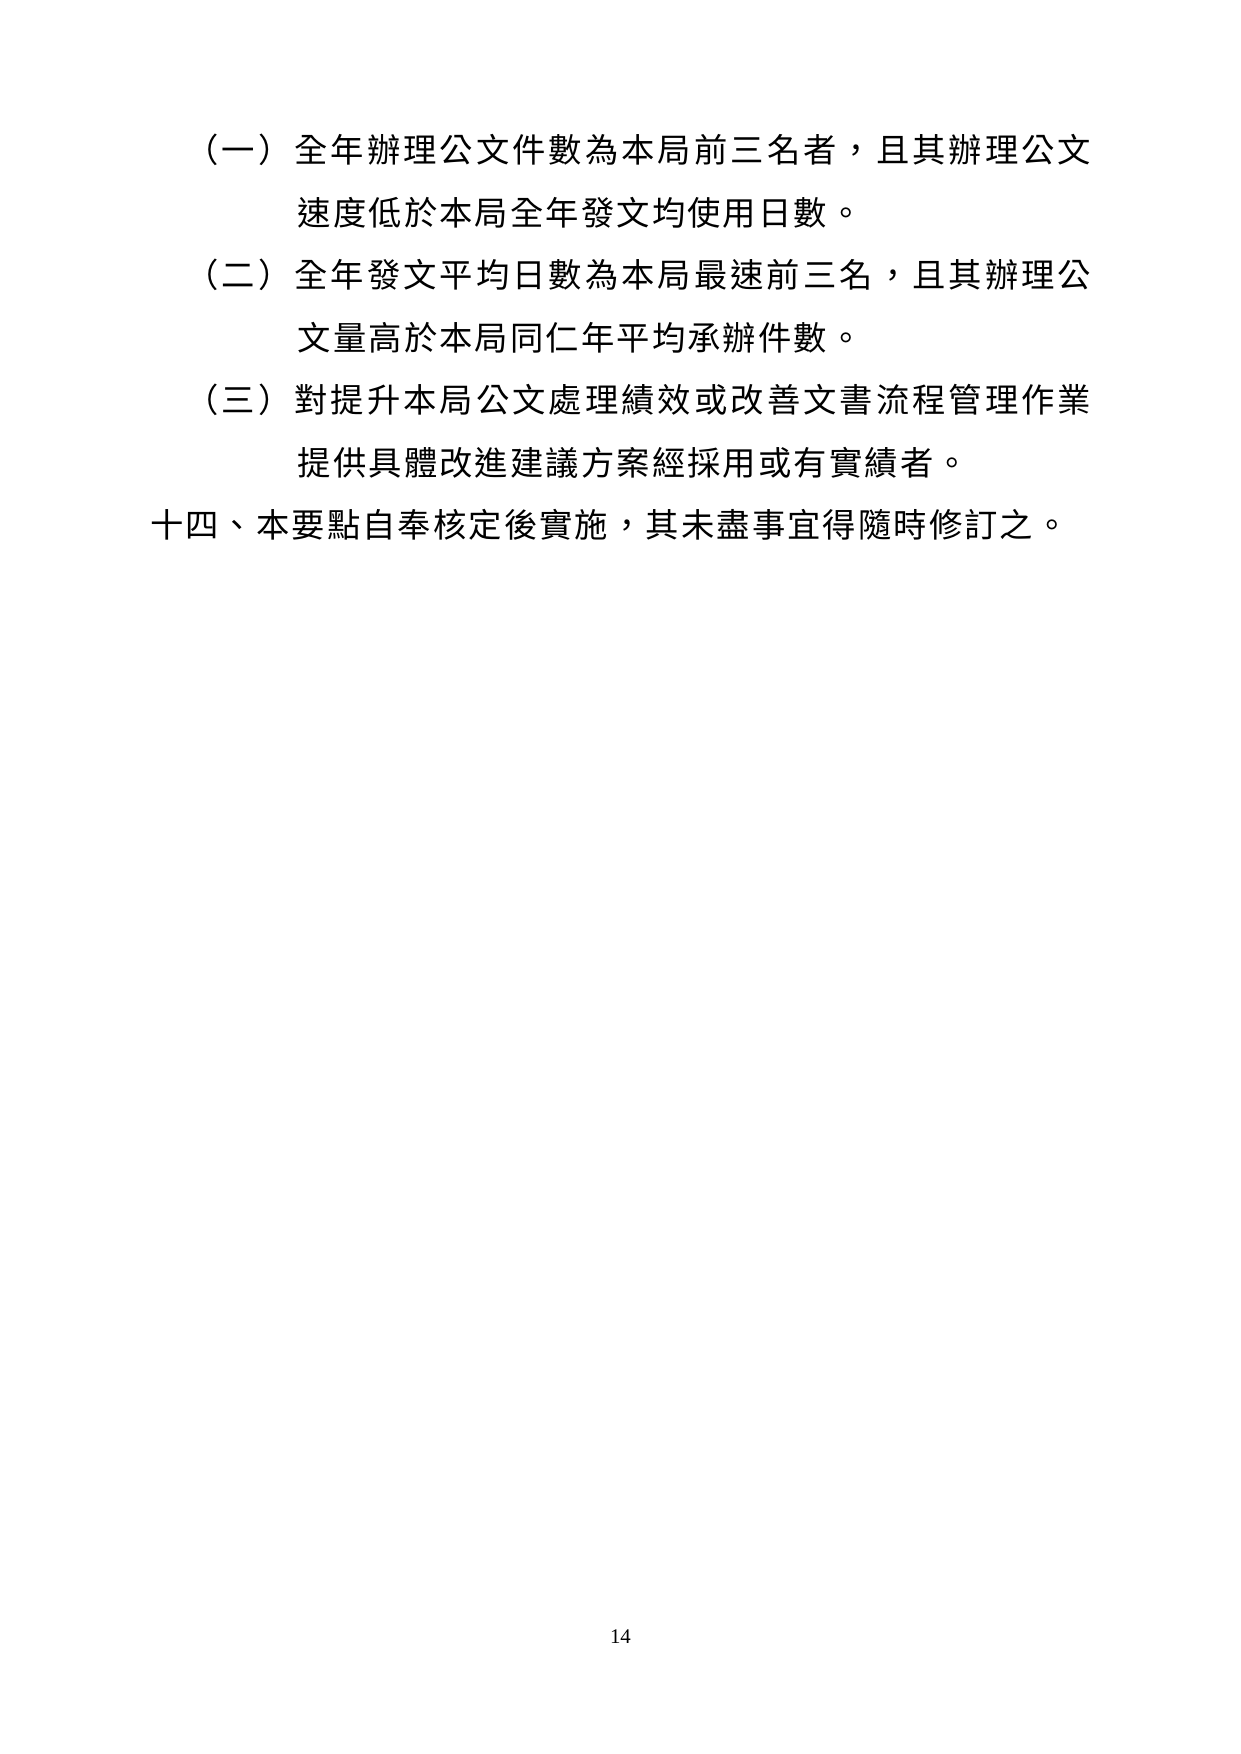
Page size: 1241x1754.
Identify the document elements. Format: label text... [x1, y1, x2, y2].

text （三）對提升本局公文處理績效或改善文書流程管理作業，提供具體改進建議方案經採用或有實績者。 [185, 356, 1092, 481]
text （一）全年辦理公文件數為本局前三名者，且其辦理公文速度低於本局全年發文均使用日數。 [185, 106, 1092, 231]
text （二）全年發文平均日數為本局最速前三名，且其辦理公文量高於本局同仁年平均承辦件數。 [185, 231, 1092, 356]
text 十四、本要點自奉核定後實施，其未盡事宜得隨時修訂之。 [150, 481, 1092, 544]
